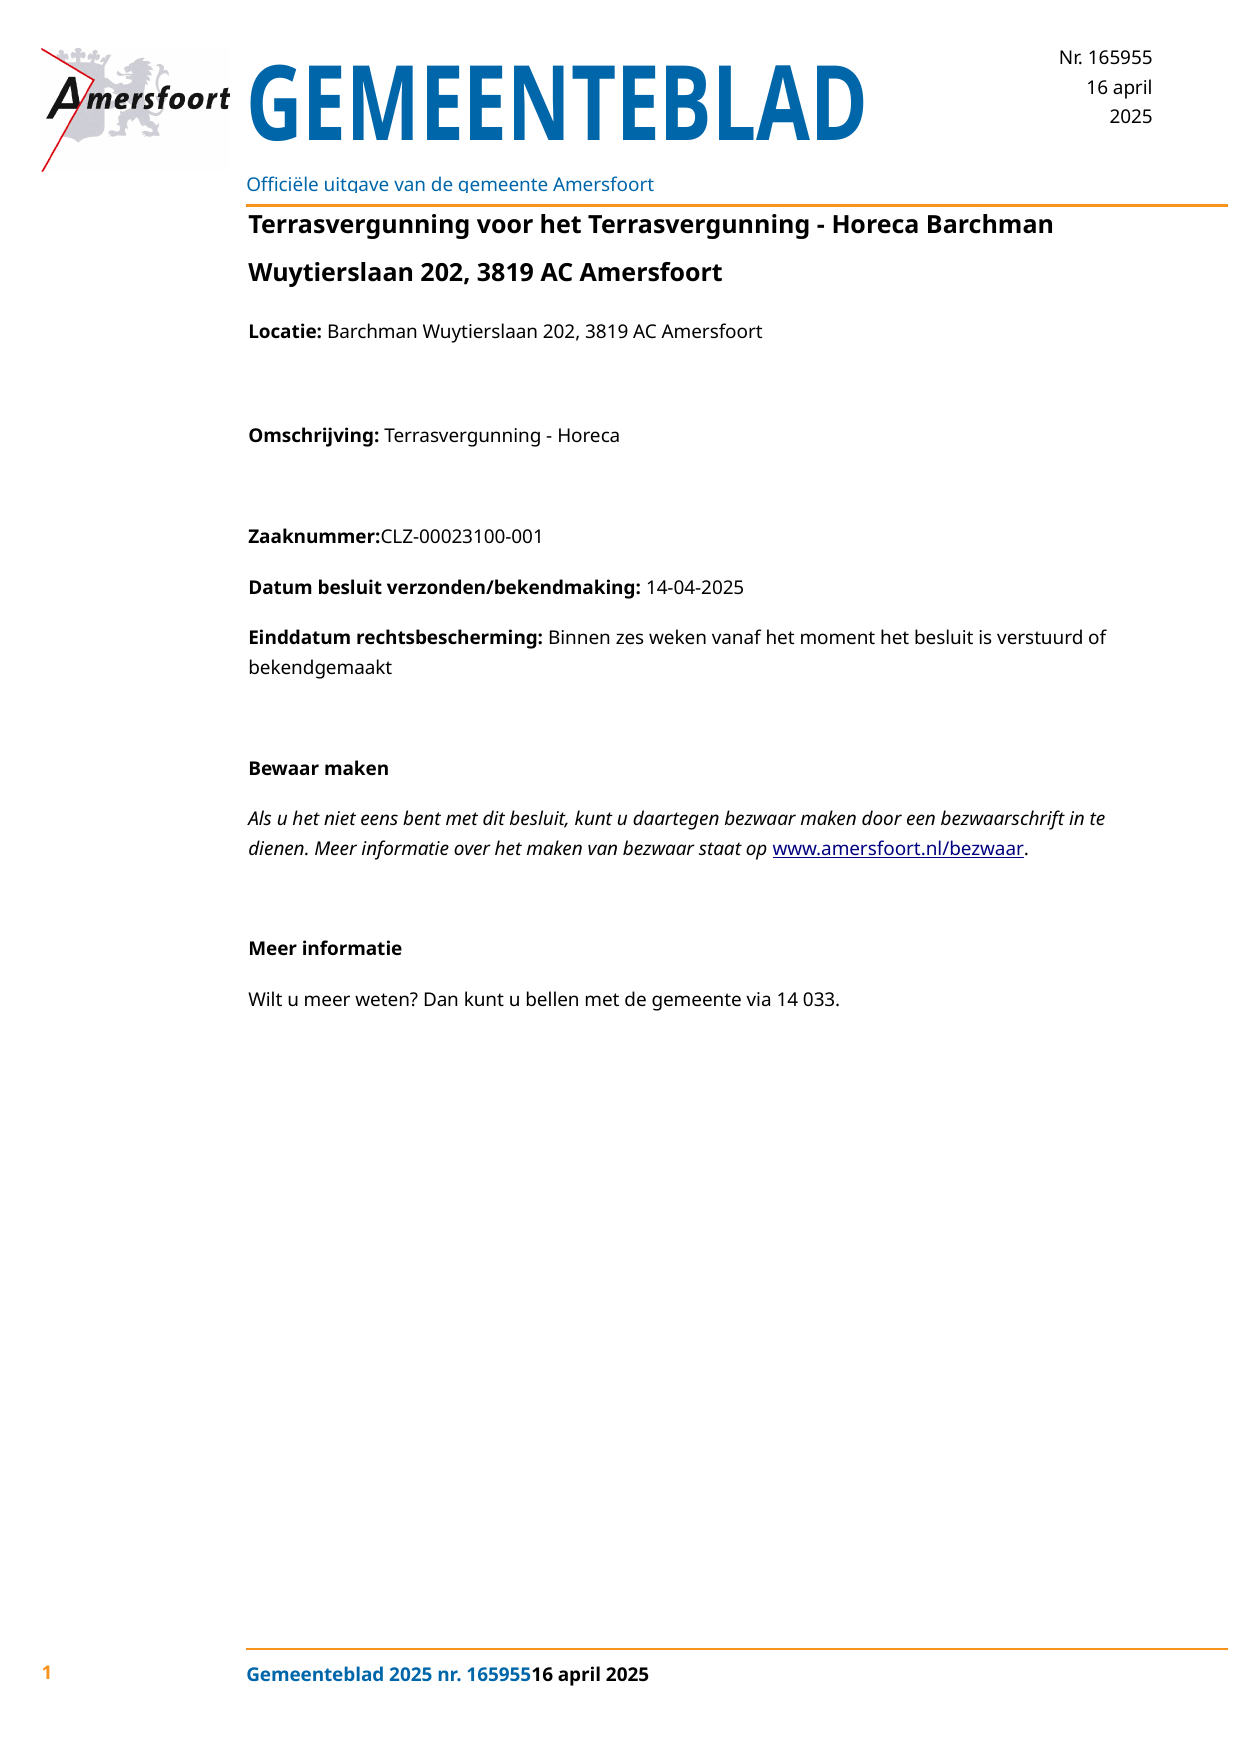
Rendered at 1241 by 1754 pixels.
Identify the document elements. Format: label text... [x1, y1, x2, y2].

text Zaaknummer:CLZ-00023100-001 [248, 523, 1152, 549]
text Einddatum rechtsbescherming: Binnen zes weken vanaf het moment het besluit is verstuurd of bekendgemaakt [248, 624, 1152, 680]
text Meer informatie [248, 936, 1152, 961]
text Datum besluit verzonden/bekendmaking: 14-04-2025 [248, 574, 1152, 600]
text Als u het niet eens bent met dit besluit, kunt u daartegen bezwaar maken door een bezwaarschrift in te dienen. Meer informatie over het maken van bezwaar staat op www.amersfoort.nl/bezwaar. [248, 805, 1152, 861]
text Bewaar maken [248, 755, 1152, 781]
text Terrasvergunning voor het Terrasvergunning - Horeca Barchman Wuytierslaan 202, 3819 AC Amersfoort [248, 207, 1152, 288]
text Locatie: Barchman Wuytierslaan 202, 3819 AC Amersfoort [248, 318, 1152, 344]
text Wilt u meer weten? Dan kunt u bellen met de gemeente via 14 033. [248, 986, 1152, 1012]
text ﻿Omschrijving: Terrasvergunning - Horeca [248, 419, 1152, 448]
picture [41, 47, 231, 172]
